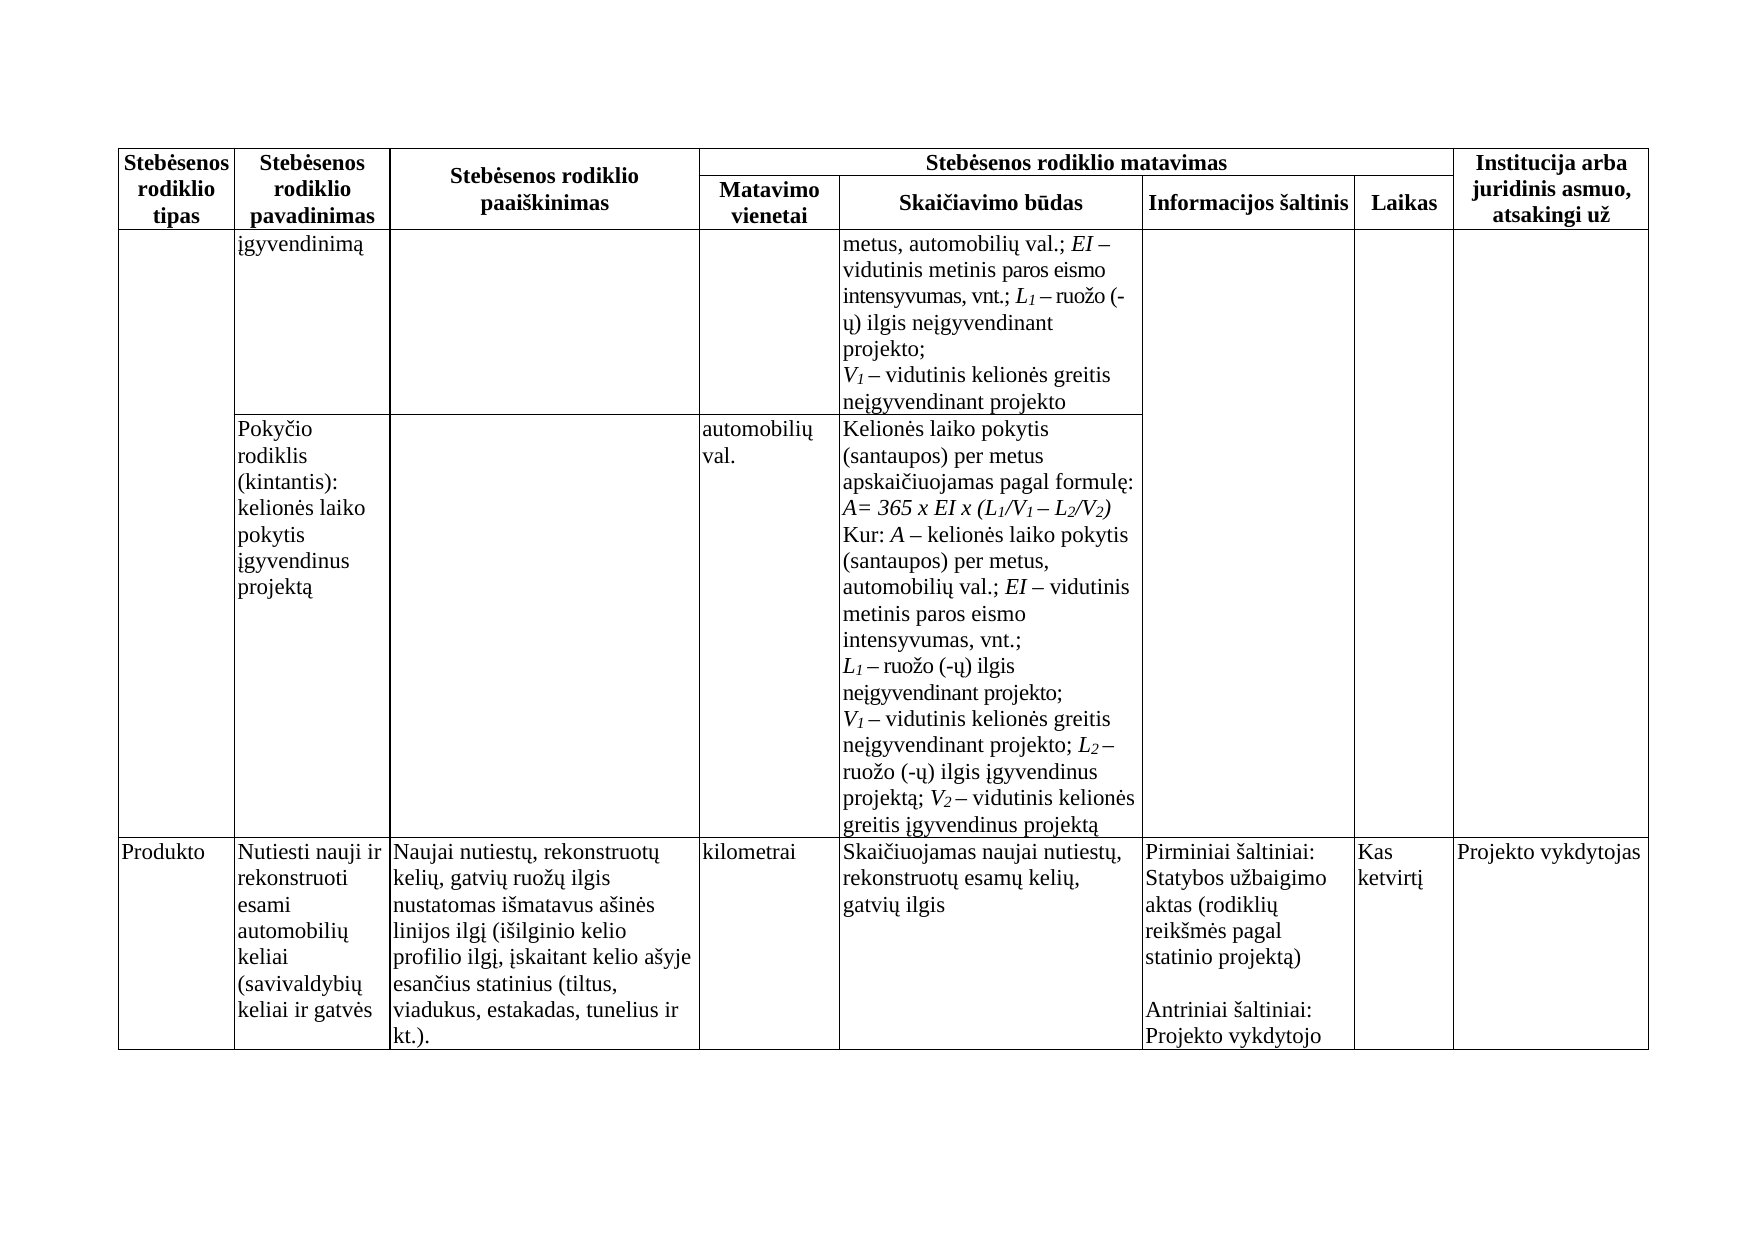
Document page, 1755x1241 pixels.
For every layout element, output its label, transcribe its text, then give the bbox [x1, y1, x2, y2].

table_cell Skaičiuojamas naujai nutiestų, rekonstruotų esamų kelių, gatvių ilgis [840, 838, 1142, 1049]
table_cell kilometrai [700, 838, 839, 1049]
table_cell [119, 230, 234, 837]
table_cell Pokyčio rodiklis (kintantis): kelionės laiko pokytis įgyvendinus projektą [235, 415, 389, 837]
table_cell Nutiesti nauji ir rekonstruoti esami automobilių keliai (savivaldybių keliai ir gatvės [235, 838, 389, 1049]
table_header Stebėsenos rodiklio tipas [119, 149, 234, 229]
table_header Stebėsenos rodiklio pavadinimas [235, 149, 389, 229]
table_cell Kelionės laiko pokytis (santaupos) per metus apskaičiuojamas pagal formulę: A= 365 x EI x (L1/V1 – L2/V2) Kur: A – kelionės laiko pokytis (santaupos) per metus, automobilių val.; EI – vidutinis metinis paros eismo intensyvumas, vnt.; L1 – ruožo (-ų) ilgis neįgyvendinant projekto; V1 – vidutinis kelionės greitis neįgyvendinant projekto; L2 – ruožo (-ų) ilgis įgyvendinus projektą; V2 – vidutinis kelionės greitis įgyvendinus projektą [840, 415, 1142, 837]
table_cell Matavimo vienetai [700, 176, 839, 229]
table_cell [700, 230, 839, 414]
table_cell [1143, 230, 1354, 837]
table_cell metus, automobilių val.; EI – vidutinis metinis paros eismo intensyvumas, vnt.; L1 – ruožo (-ų) ilgis neįgyvendinant projekto; V1 – vidutinis kelionės greitis neįgyvendinant projekto [840, 230, 1142, 414]
table_cell Informacijos šaltinis [1143, 176, 1354, 229]
table_cell Pirminiai šaltiniai: Statybos užbaigimo aktas (rodiklių reikšmės pagal statinio projektą) Antriniai šaltiniai: Projekto vykdytojo [1143, 838, 1354, 1049]
table_cell Skaičiavimo būdas [840, 176, 1142, 229]
table_cell [1355, 230, 1453, 837]
table_cell Produkto [119, 838, 234, 1049]
table_cell Naujai nutiestų, rekonstruotų kelių, gatvių ruožų ilgis nustatomas išmatavus ašinės linijos ilgį (išilginio kelio profilio ilgį, įskaitant kelio ašyje esančius statinius (tiltus, viadukus, estakadas, tunelius ir kt.). [391, 838, 699, 1049]
table_cell [391, 415, 699, 837]
table_cell Kas ketvirtį [1355, 838, 1453, 1049]
table_cell Laikas [1355, 176, 1453, 229]
table_header Stebėsenos rodiklio paaiškinimas [391, 149, 699, 229]
table_header Stebėsenos rodiklio matavimas [700, 149, 1453, 175]
table_cell automobilių val. [700, 415, 839, 837]
table_cell 1. [1454, 230, 1648, 837]
table_header Institucija arba juridinis asmuo, atsakingi už informacijos pateikimą Įgyvendinančiajai ir (ar) Tarpinei ir (ar) Vadovaujančiajai institucijoms [1454, 149, 1648, 229]
table_cell [391, 230, 699, 414]
table_cell įgyvendinimą [235, 230, 389, 414]
table_cell Projekto vykdytojas [1454, 838, 1648, 1049]
